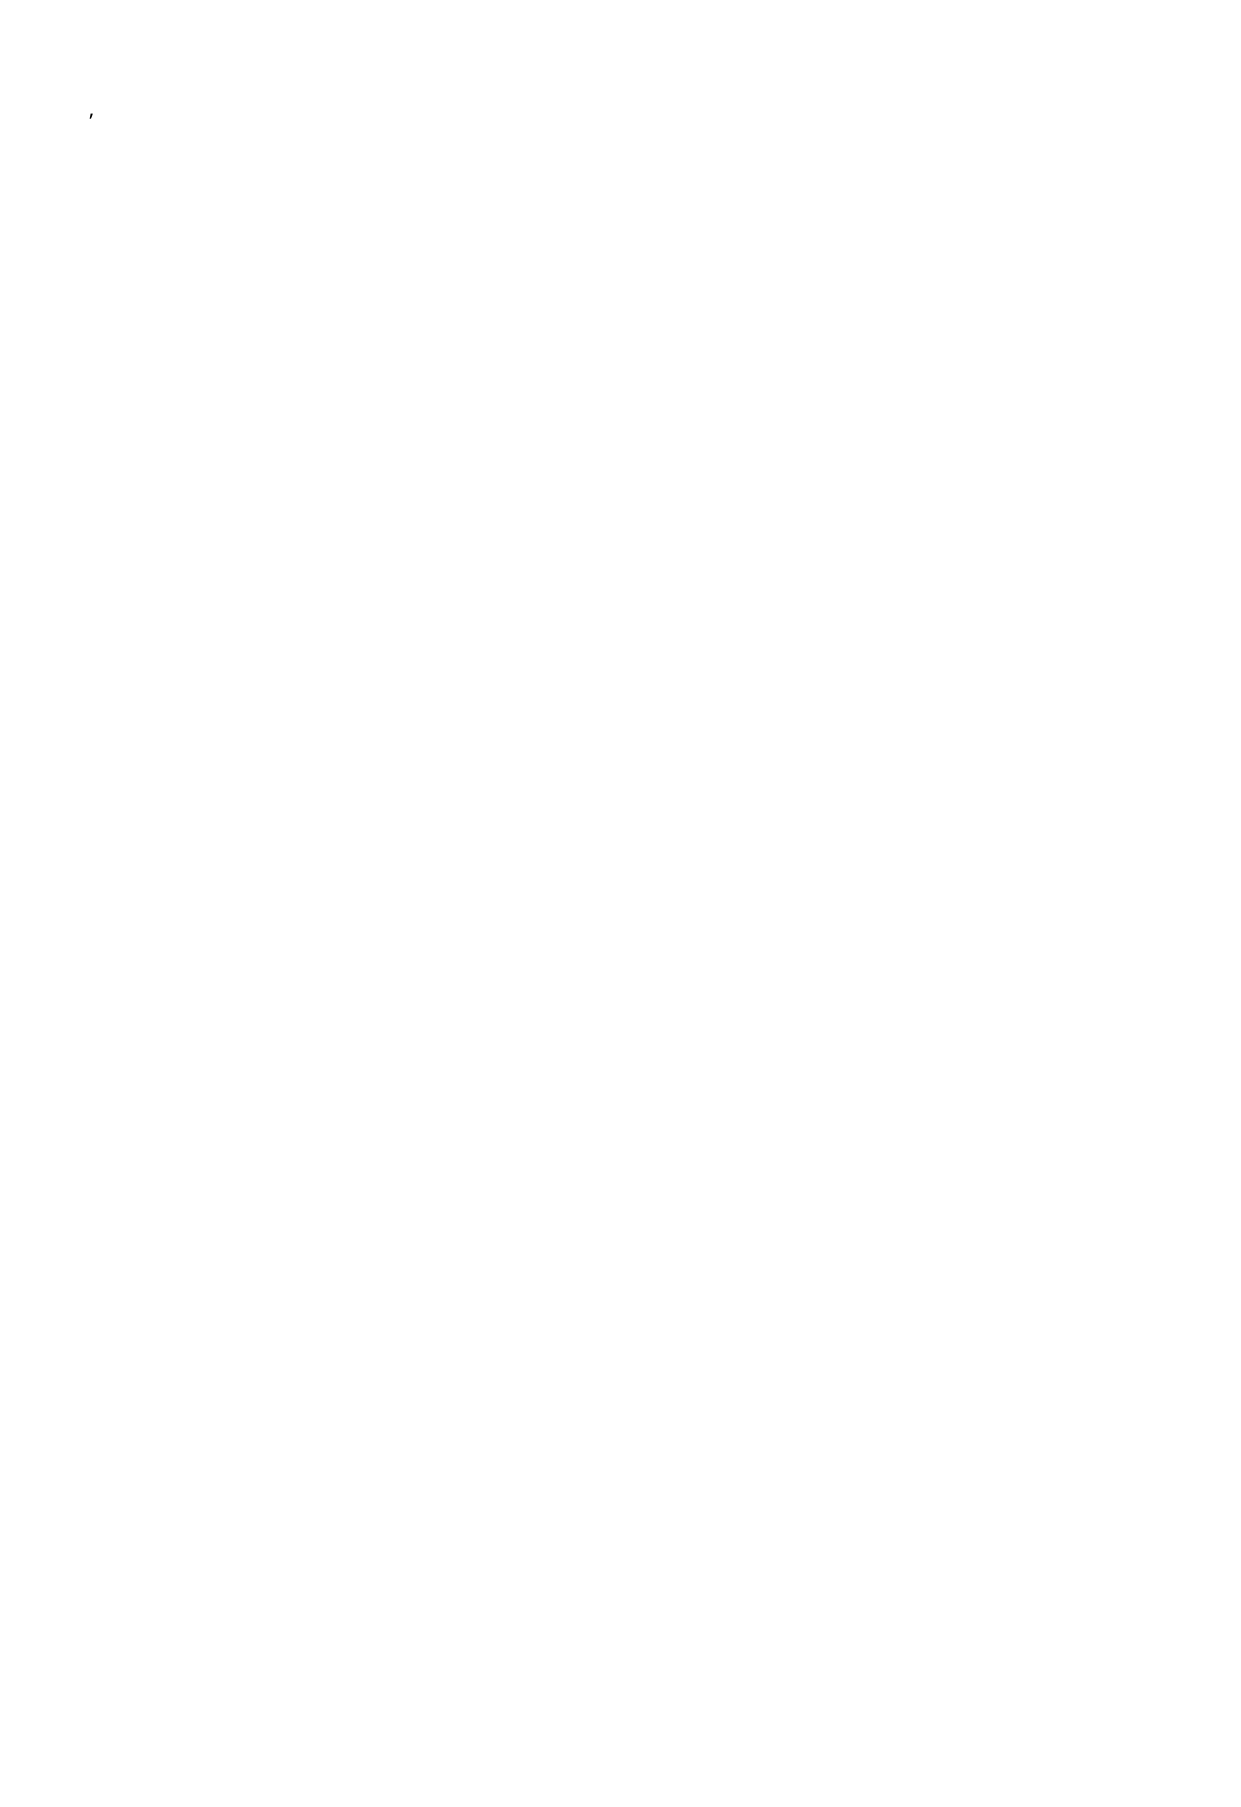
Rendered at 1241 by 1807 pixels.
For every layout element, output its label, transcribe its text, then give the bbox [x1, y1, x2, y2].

text , [89, 94, 1158, 122]
